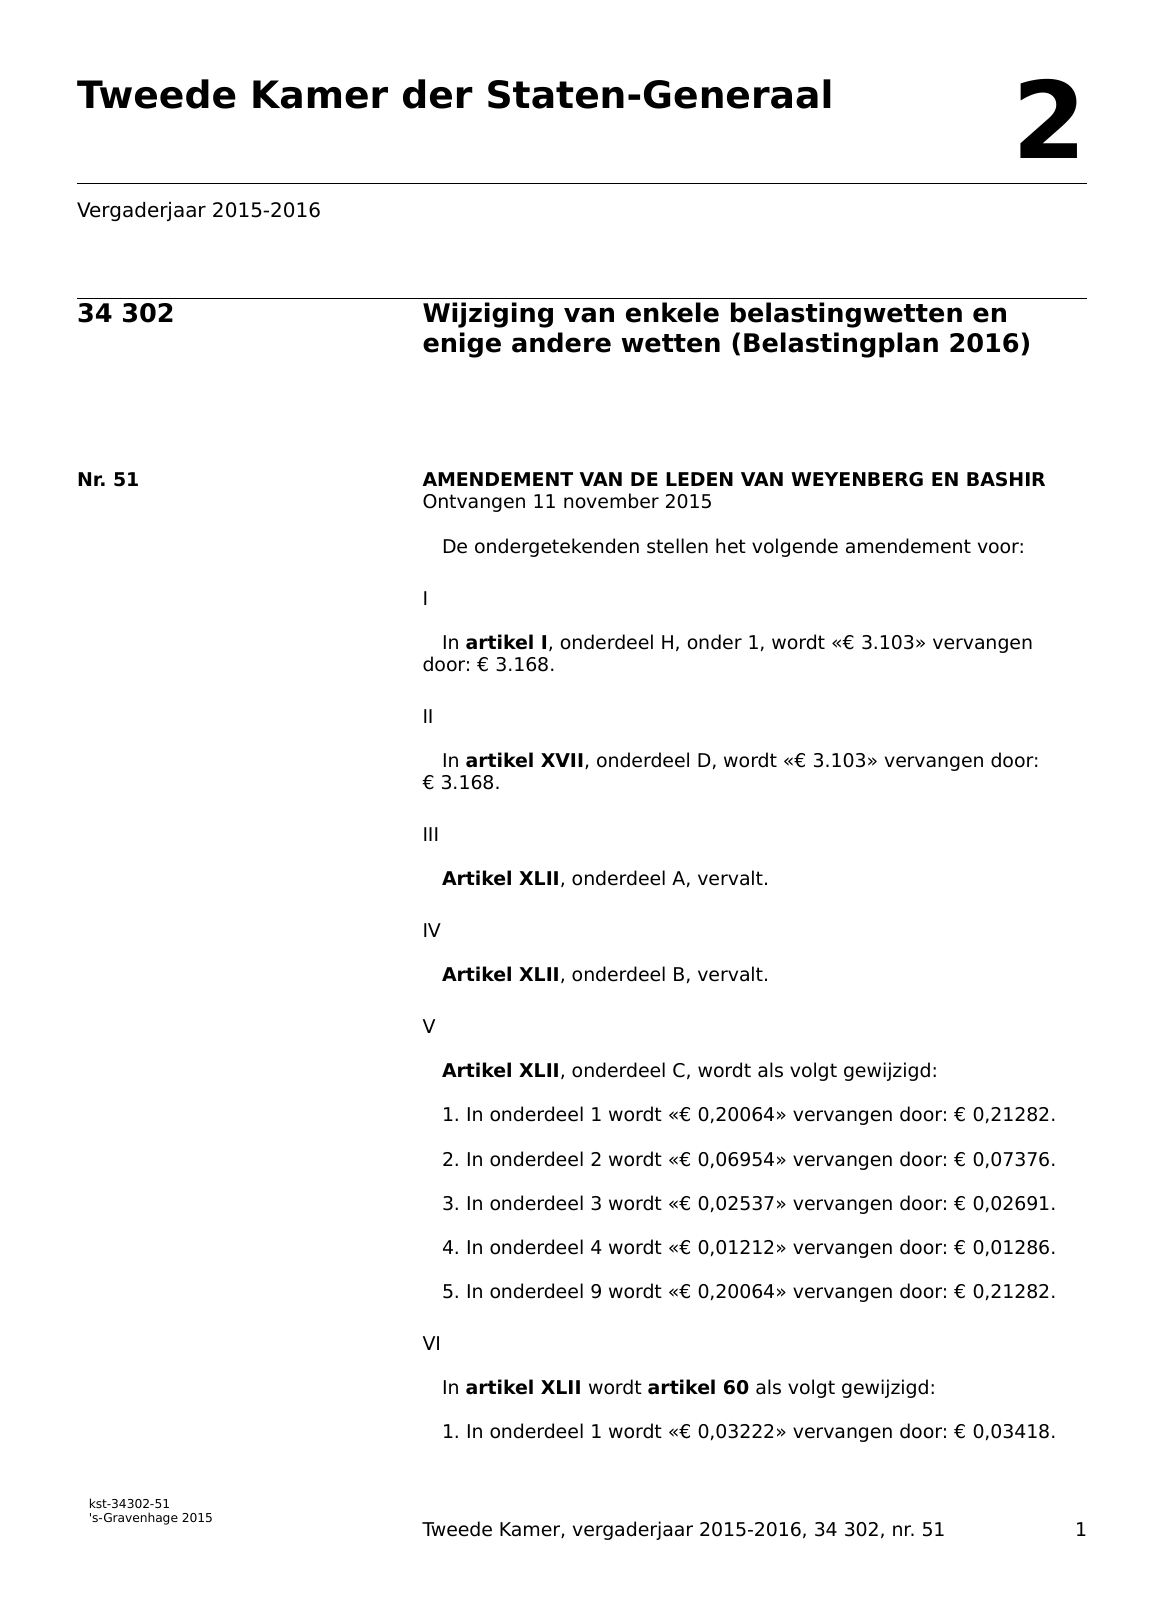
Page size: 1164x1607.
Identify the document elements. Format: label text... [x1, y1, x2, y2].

text Ontvangen 11 november 2015 [422, 491, 1087, 513]
subtitle Nr. 51 AMENDEMENT VAN DE LEDEN VAN WEYENBERG EN BASHIR [77, 469, 1087, 491]
table_cell Vergaderjaar 2015-2016 [77, 184, 1087, 298]
table_header Tweede Kamer der Staten-Generaal [77, 59, 886, 183]
text De ondergetekenden stellen het volgende amendement voor: [422, 536, 1087, 557]
text 3. In onderdeel 3 wordt «€ 0,02537» vervangen door: € 0,02691. [422, 1193, 1087, 1215]
subtitle I [422, 587, 1087, 609]
subtitle IV [422, 920, 1087, 942]
text In artikel I, onderdeel H, onder 1, wordt «€ 3.103» vervangen door: € 3.168. [422, 632, 1087, 676]
text kst-34302-51 [88, 1497, 323, 1511]
text In artikel XVII, onderdeel D, wordt «€ 3.103» vervangen door: € 3.168. [422, 750, 1087, 794]
text In artikel XLII wordt artikel 60 als volgt gewijzigd: [422, 1377, 1087, 1399]
text 's-Gravenhage 2015 [88, 1511, 323, 1525]
subtitle 34 302 Wijziging van enkele belastingwetten en enige andere wetten (Belastingplan 2016) [77, 299, 1087, 358]
subtitle II [422, 706, 1087, 728]
subtitle V [422, 1016, 1087, 1038]
text 2. In onderdeel 2 wordt «€ 0,06954» vervangen door: € 0,07376. [422, 1148, 1087, 1171]
subtitle VI [422, 1333, 1087, 1355]
table_header 2 [886, 59, 1087, 183]
text Artikel XLII, onderdeel B, vervalt. [422, 964, 1087, 986]
text 1. In onderdeel 1 wordt «€ 0,20064» vervangen door: € 0,21282. [422, 1104, 1087, 1126]
text Artikel XLII, onderdeel C, wordt als volgt gewijzigd: [422, 1060, 1087, 1082]
subtitle III [422, 824, 1087, 846]
text Artikel XLII, onderdeel A, vervalt. [422, 868, 1087, 890]
text 1. In onderdeel 1 wordt «€ 0,03222» vervangen door: € 0,03418. [422, 1421, 1087, 1443]
text 4. In onderdeel 4 wordt «€ 0,01212» vervangen door: € 0,01286. [422, 1237, 1087, 1259]
text 5. In onderdeel 9 wordt «€ 0,20064» vervangen door: € 0,21282. [422, 1281, 1087, 1303]
